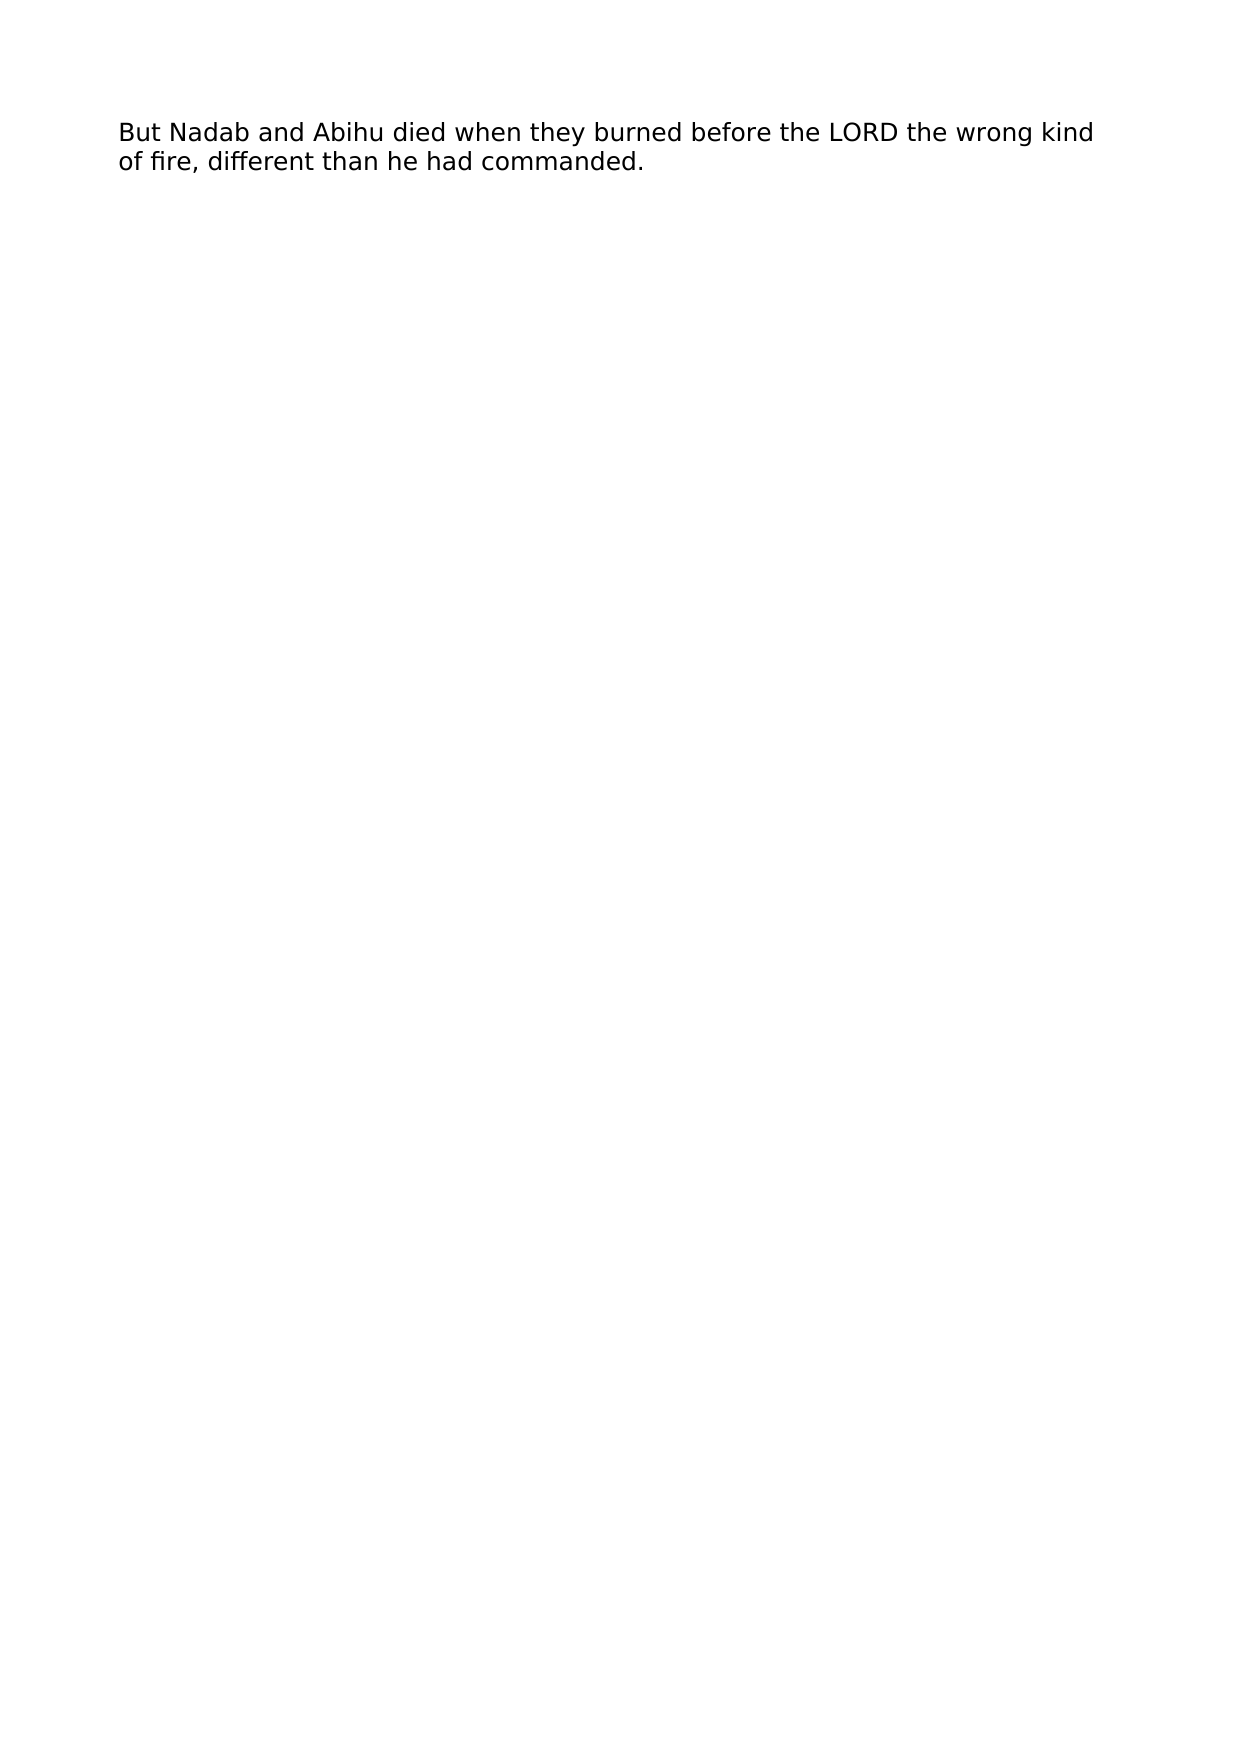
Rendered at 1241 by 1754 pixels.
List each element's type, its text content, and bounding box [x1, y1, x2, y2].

text But Nadab and Abihu died when they burned before the LORD the wrong kind of fire, different than he had commanded. [118, 118, 1122, 176]
